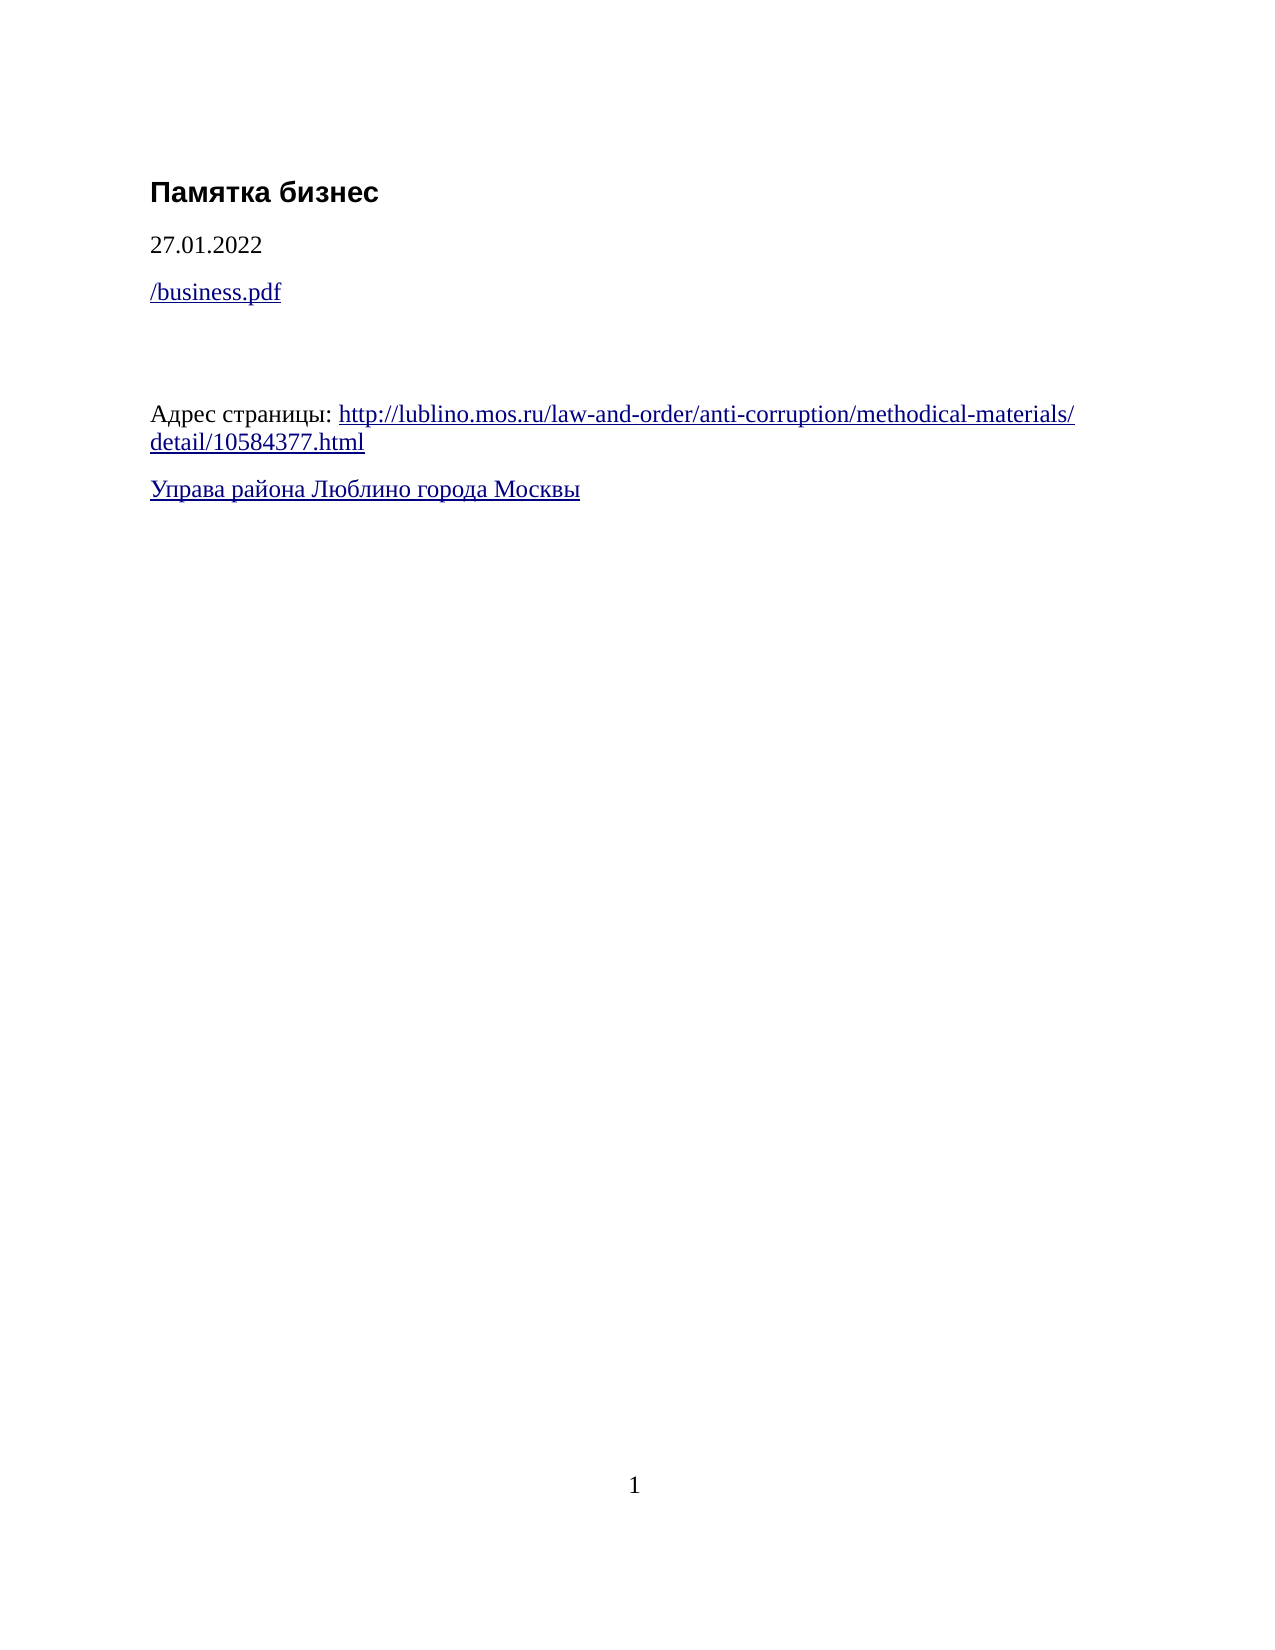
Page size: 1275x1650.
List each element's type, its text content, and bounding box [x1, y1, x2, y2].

text Адрес страницы: http://lublino.mos.ru/law-and-order/anti-corruption/methodical-materials/detail/10584377.html [150, 399, 1125, 456]
subtitle Памятка бизнес [150, 175, 1125, 208]
text 27.01.2022 [150, 230, 1125, 259]
text /business.pdf [150, 277, 1125, 305]
text Управа района Люблино города Москвы [150, 474, 1125, 503]
